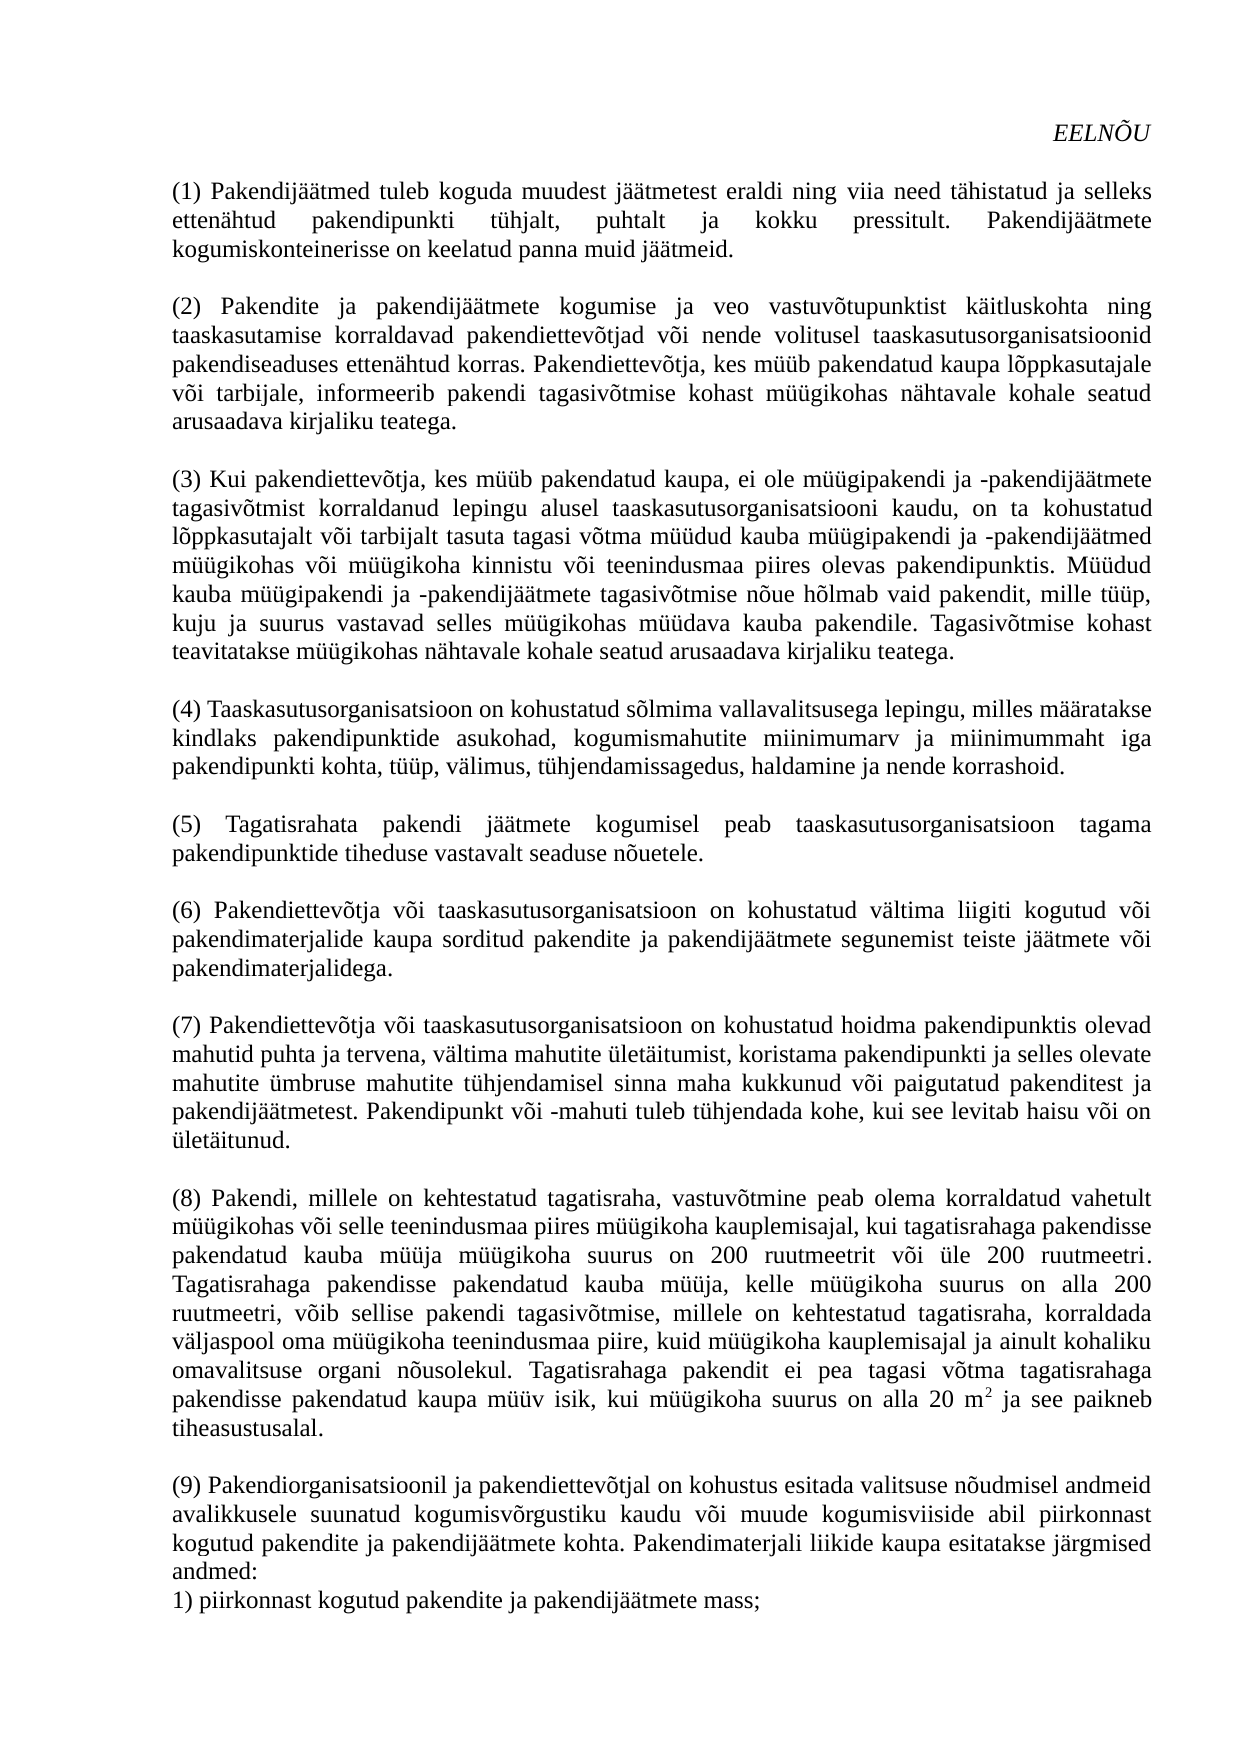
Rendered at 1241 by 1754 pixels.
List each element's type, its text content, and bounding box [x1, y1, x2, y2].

text (5) Tagatisrahata pakendi jäätmete kogumisel peab taaskasutusorganisatsioon tagama pakendipunktide tiheduse vastavalt seaduse nõuetele. [172, 809, 1152, 866]
text (8) Pakendi, millele on kehtestatud tagatisraha, vastuvõtmine peab olema korraldatud vahetult müügikohas või selle teenindusmaa piires müügikoha kauplemisajal, kui tagatisrahaga pakendisse pakendatud kauba müüja müügikoha suurus on 200 ruutmeetrit või üle 200 ruutmeetri. Tagatisrahaga pakendisse pakendatud kauba müüja, kelle müügikoha suurus on alla 200 ruutmeetri, võib sellise pakendi tagasivõtmise, millele on kehtestatud tagatisraha, korraldada väljaspool oma müügikoha teenindusmaa piire, kuid müügikoha kauplemisajal ja ainult kohaliku omavalitsuse organi nõusolekul. Tagatisrahaga pakendit ei pea tagasi võtma tagatisrahaga pakendisse pakendatud kaupa müüv isik, kui müügikoha suurus on alla 20 m2 ja see paikneb tiheasustusalal. [172, 1183, 1152, 1441]
text (1) Pakendijäätmed tuleb koguda muudest jäätmetest eraldi ning viia need tähistatud ja selleks ettenähtud pakendipunkti tühjalt, puhtalt ja kokku pressitult. Pakendijäätmete kogumiskonteinerisse on keelatud panna muid jäätmeid. [172, 176, 1152, 263]
text (3) Kui pakendiettevõtja, kes müüb pakendatud kaupa, ei ole müügipakendi ja -pakendijäätmete tagasivõtmist korraldanud lepingu alusel taaskasutusorganisatsiooni kaudu, on ta kohustatud lõppkasutajalt või tarbijalt tasuta tagasi võtma müüdud kauba müügipakendi ja -pakendijäätmed müügikohas või müügikoha kinnistu või teenindusmaa piires olevas pakendipunktis. Müüdud kauba müügipakendi ja -pakendijäätmete tagasivõtmise nõue hõlmab vaid pakendit, mille tüüp, kuju ja suurus vastavad selles müügikohas müüdava kauba pakendile. Tagasivõtmise kohast teavitatakse müügikohas nähtavale kohale seatud arusaadava kirjaliku teatega. [172, 464, 1152, 665]
text (7) Pakendiettevõtja või taaskasutusorganisatsioon on kohustatud hoidma pakendipunktis olevad mahutid puhta ja tervena, vältima mahutite ületäitumist, koristama pakendipunkti ja selles olevate mahutite ümbruse mahutite tühjendamisel sinna maha kukkunud või paigutatud pakenditest ja pakendijäätmetest. Pakendipunkt või -mahuti tuleb tühjendada kohe, kui see levitab haisu või on ületäitunud. [172, 1010, 1152, 1154]
text (2) Pakendite ja pakendijäätmete kogumise ja veo vastuvõtupunktist käitluskohta ning taaskasutamise korraldavad pakendiettevõtjad või nende volitusel taaskasutusorganisatsioonid pakendiseaduses ettenähtud korras. Pakendiettevõtja, kes müüb pakendatud kaupa lõppkasutajale või tarbijale, informeerib pakendi tagasivõtmise kohast müügikohas nähtavale kohale seatud arusaadava kirjaliku teatega. [172, 291, 1152, 435]
text (6) Pakendiettevõtja või taaskasutusorganisatsioon on kohustatud vältima liigiti kogutud või pakendimaterjalide kaupa sorditud pakendite ja pakendijäätmete segunemist teiste jäätmete või pakendimaterjalidega. [172, 895, 1152, 981]
text 1) piirkonnast kogutud pakendite ja pakendijäätmete mass; [172, 1585, 1152, 1614]
text (4) Taaskasutusorganisatsioon on kohustatud sõlmima vallavalitsusega lepingu, milles määratakse kindlaks pakendipunktide asukohad, kogumismahutite miinimumarv ja miinimummaht iga pakendipunkti kohta, tüüp, välimus, tühjendamissagedus, haldamine ja nende korrashoid. [172, 694, 1152, 780]
text (9) Pakendiorganisatsioonil ja pakendiettevõtjal on kohustus esitada valitsuse nõudmisel andmeid avalikkusele suunatud kogumisvõrgustiku kaudu või muude kogumisviiside abil piirkonnast kogutud pakendite ja pakendijäätmete kohta. Pakendimaterjali liikide kaupa esitatakse järgmised andmed: [172, 1470, 1152, 1585]
